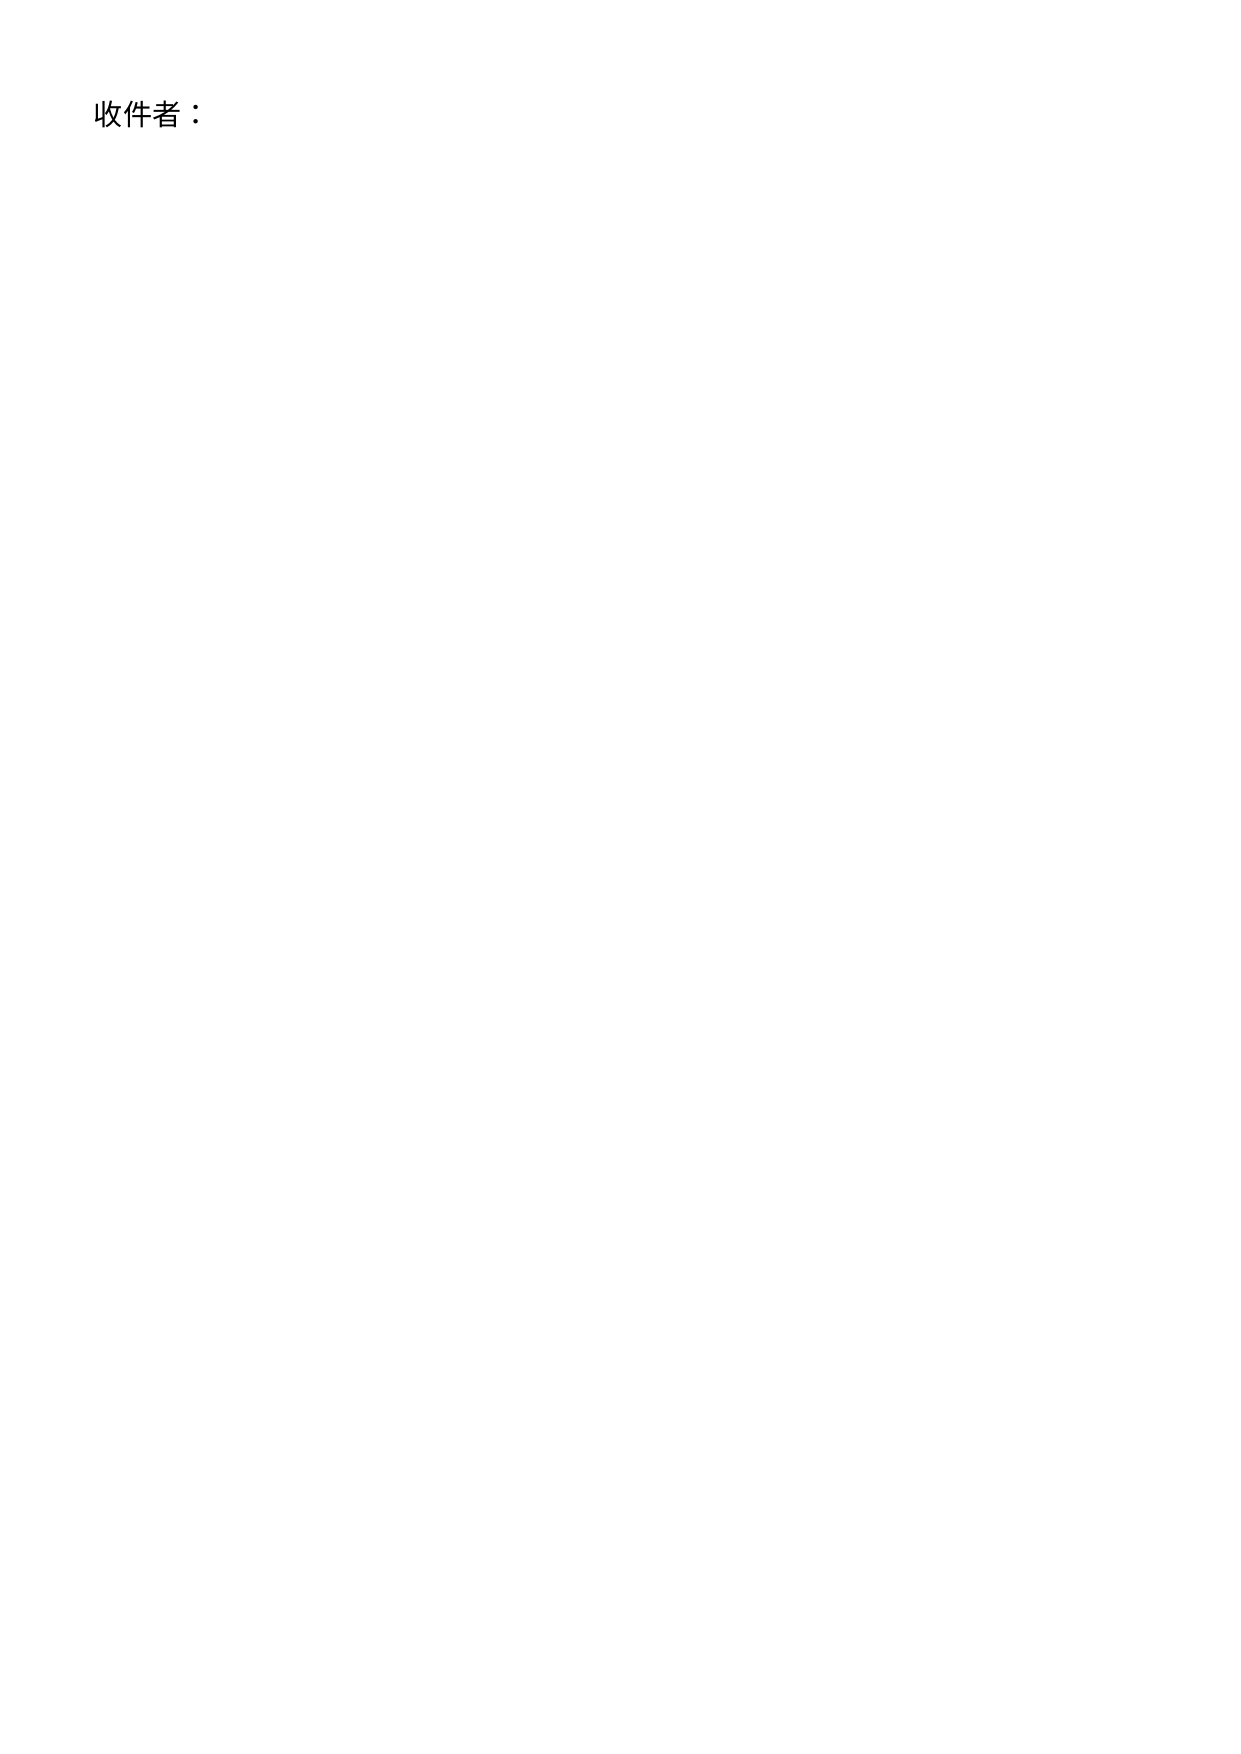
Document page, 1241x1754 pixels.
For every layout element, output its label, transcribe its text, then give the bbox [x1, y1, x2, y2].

text 收件者： [94, 76, 1122, 151]
